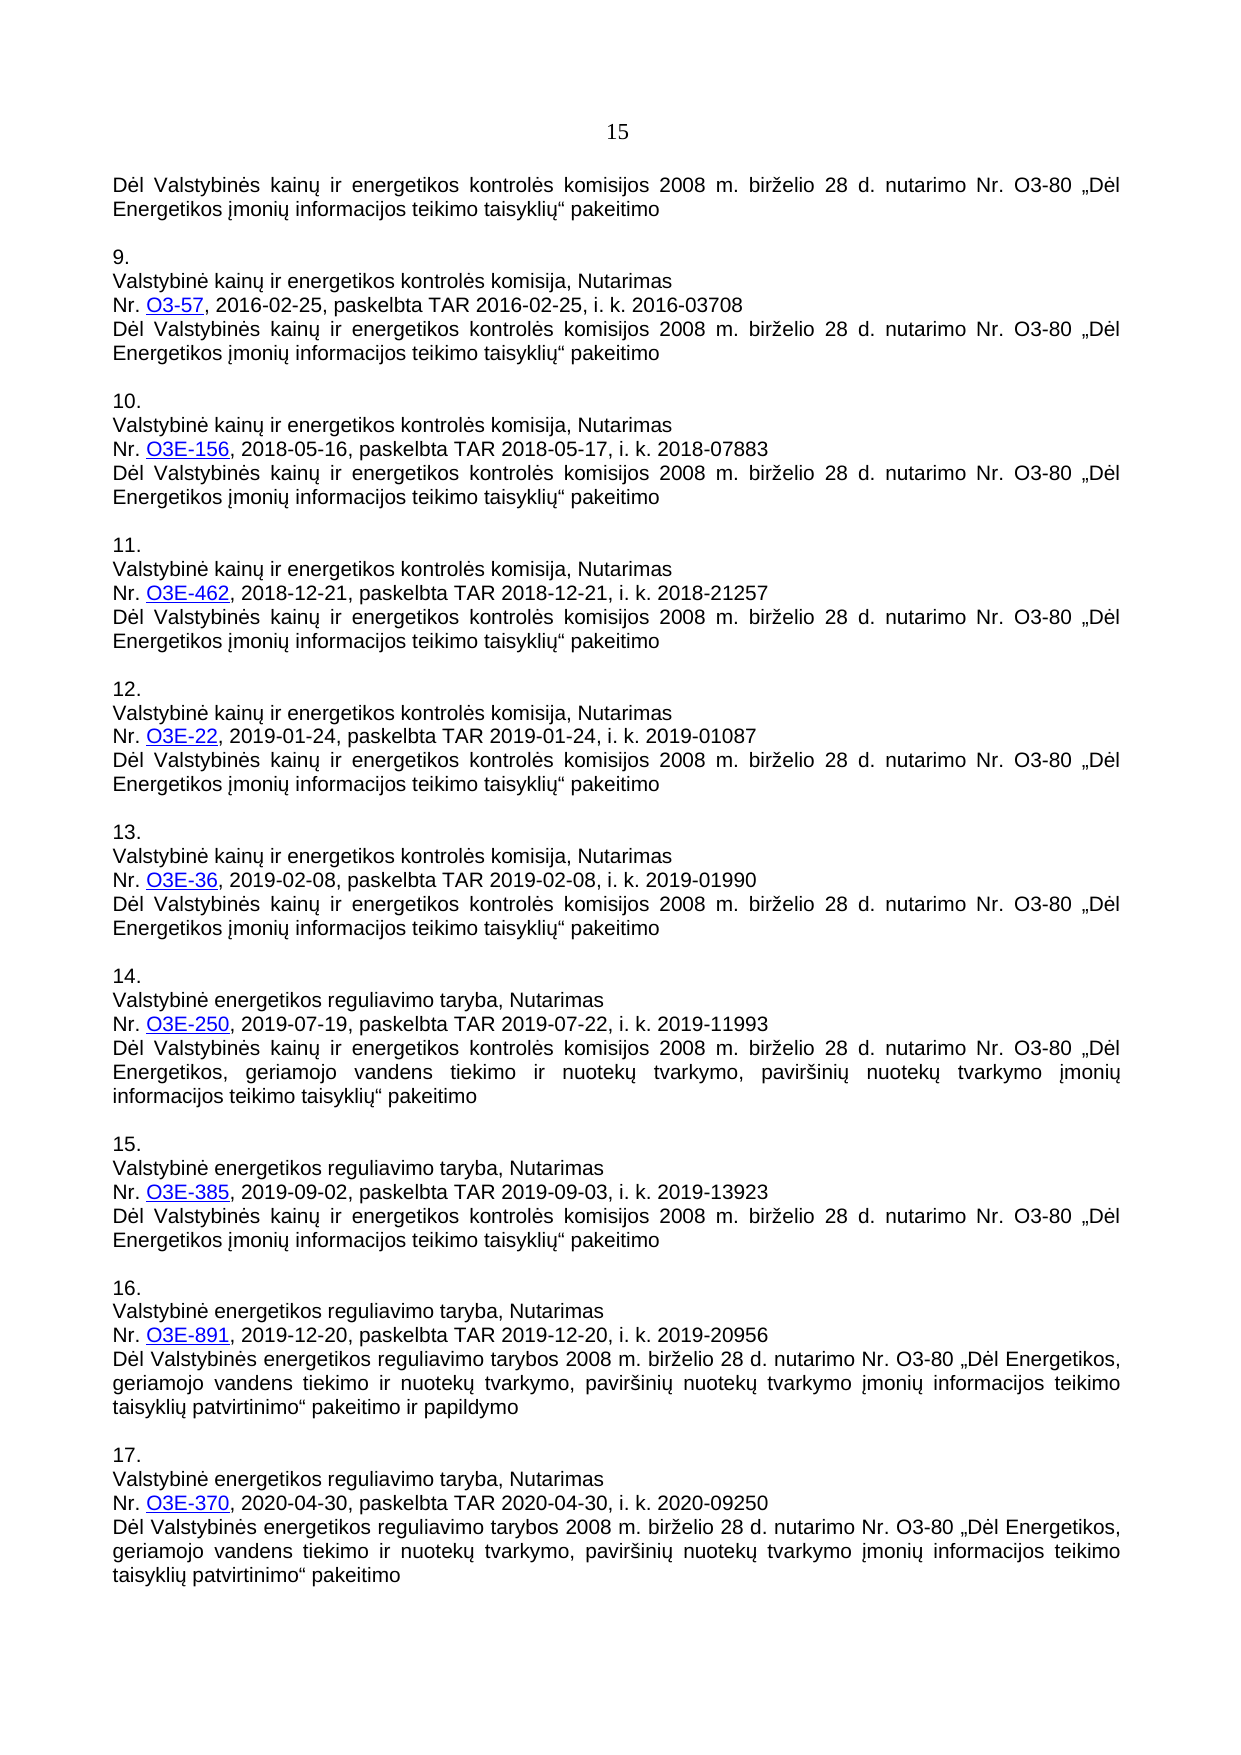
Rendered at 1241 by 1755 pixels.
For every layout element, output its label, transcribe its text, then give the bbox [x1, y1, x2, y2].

text Dėl Valstybinės kainų ir energetikos kontrolės komisijos 2008 m. birželio 28 d. nutarimo Nr. O3-80 „Dėl Energetikos įmonių informacijos teikimo taisyklių“ pakeitimo [112, 173, 1122, 221]
text Valstybinė kainų ir energetikos kontrolės komisija, Nutarimas [112, 844, 1122, 868]
text Valstybinė kainų ir energetikos kontrolės komisija, Nutarimas [112, 269, 1122, 293]
text Nr. O3E-36, 2019-02-08, paskelbta TAR 2019-02-08, i. k. 2019-01990 [112, 868, 1122, 892]
text Nr. O3-57, 2016-02-25, paskelbta TAR 2016-02-25, i. k. 2016-03708 [112, 293, 1122, 317]
text 9. [112, 245, 1122, 269]
text Dėl Valstybinės kainų ir energetikos kontrolės komisijos 2008 m. birželio 28 d. nutarimo Nr. O3-80 „Dėl Energetikos įmonių informacijos teikimo taisyklių“ pakeitimo [112, 892, 1122, 940]
text Valstybinė kainų ir energetikos kontrolės komisija, Nutarimas [112, 557, 1122, 581]
text Valstybinė energetikos reguliavimo taryba, Nutarimas [112, 1467, 1122, 1491]
text Nr. O3E-250, 2019-07-19, paskelbta TAR 2019-07-22, i. k. 2019-11993 [112, 1012, 1122, 1036]
text Valstybinė energetikos reguliavimo taryba, Nutarimas [112, 1299, 1122, 1323]
text Nr. O3E-156, 2018-05-16, paskelbta TAR 2018-05-17, i. k. 2018-07883 [112, 437, 1122, 461]
text Dėl Valstybinės kainų ir energetikos kontrolės komisijos 2008 m. birželio 28 d. nutarimo Nr. O3-80 „Dėl Energetikos įmonių informacijos teikimo taisyklių“ pakeitimo [112, 317, 1122, 365]
text Valstybinė energetikos reguliavimo taryba, Nutarimas [112, 988, 1122, 1012]
text 11. [112, 533, 1122, 557]
text Nr. O3E-370, 2020-04-30, paskelbta TAR 2020-04-30, i. k. 2020-09250 [112, 1491, 1122, 1515]
text Dėl Valstybinės kainų ir energetikos kontrolės komisijos 2008 m. birželio 28 d. nutarimo Nr. O3-80 „Dėl Energetikos įmonių informacijos teikimo taisyklių“ pakeitimo [112, 1203, 1122, 1251]
text 15. [112, 1132, 1122, 1156]
text Valstybinė kainų ir energetikos kontrolės komisija, Nutarimas [112, 700, 1122, 724]
text 16. [112, 1275, 1122, 1299]
text Nr. O3E-385, 2019-09-02, paskelbta TAR 2019-09-03, i. k. 2019-13923 [112, 1179, 1122, 1203]
text Dėl Valstybinės kainų ir energetikos kontrolės komisijos 2008 m. birželio 28 d. nutarimo Nr. O3-80 „Dėl Energetikos, geriamojo vandens tiekimo ir nuotekų tvarkymo, paviršinių nuotekų tvarkymo įmonių informacijos teikimo taisyklių“ pakeitimo [112, 1036, 1122, 1108]
text Dėl Valstybinės kainų ir energetikos kontrolės komisijos 2008 m. birželio 28 d. nutarimo Nr. O3-80 „Dėl Energetikos įmonių informacijos teikimo taisyklių“ pakeitimo [112, 748, 1122, 796]
text Dėl Valstybinės energetikos reguliavimo tarybos 2008 m. birželio 28 d. nutarimo Nr. O3-80 „Dėl Energetikos, geriamojo vandens tiekimo ir nuotekų tvarkymo, paviršinių nuotekų tvarkymo įmonių informacijos teikimo taisyklių patvirtinimo“ pakeitimo ir papildymo [112, 1347, 1122, 1419]
text Valstybinė energetikos reguliavimo taryba, Nutarimas [112, 1156, 1122, 1179]
text Dėl Valstybinės kainų ir energetikos kontrolės komisijos 2008 m. birželio 28 d. nutarimo Nr. O3-80 „Dėl Energetikos įmonių informacijos teikimo taisyklių“ pakeitimo [112, 461, 1122, 509]
text Nr. O3E-462, 2018-12-21, paskelbta TAR 2018-12-21, i. k. 2018-21257 [112, 581, 1122, 604]
text Nr. O3E-22, 2019-01-24, paskelbta TAR 2019-01-24, i. k. 2019-01087 [112, 724, 1122, 748]
text Dėl Valstybinės energetikos reguliavimo tarybos 2008 m. birželio 28 d. nutarimo Nr. O3-80 „Dėl Energetikos, geriamojo vandens tiekimo ir nuotekų tvarkymo, paviršinių nuotekų tvarkymo įmonių informacijos teikimo taisyklių patvirtinimo“ pakeitimo [112, 1515, 1122, 1587]
text Nr. O3E-891, 2019-12-20, paskelbta TAR 2019-12-20, i. k. 2019-20956 [112, 1323, 1122, 1347]
text 12. [112, 676, 1122, 700]
text 13. [112, 820, 1122, 844]
text 10. [112, 389, 1122, 413]
text Valstybinė kainų ir energetikos kontrolės komisija, Nutarimas [112, 413, 1122, 437]
text 17. [112, 1443, 1122, 1467]
text 14. [112, 964, 1122, 988]
text Dėl Valstybinės kainų ir energetikos kontrolės komisijos 2008 m. birželio 28 d. nutarimo Nr. O3-80 „Dėl Energetikos įmonių informacijos teikimo taisyklių“ pakeitimo [112, 604, 1122, 652]
